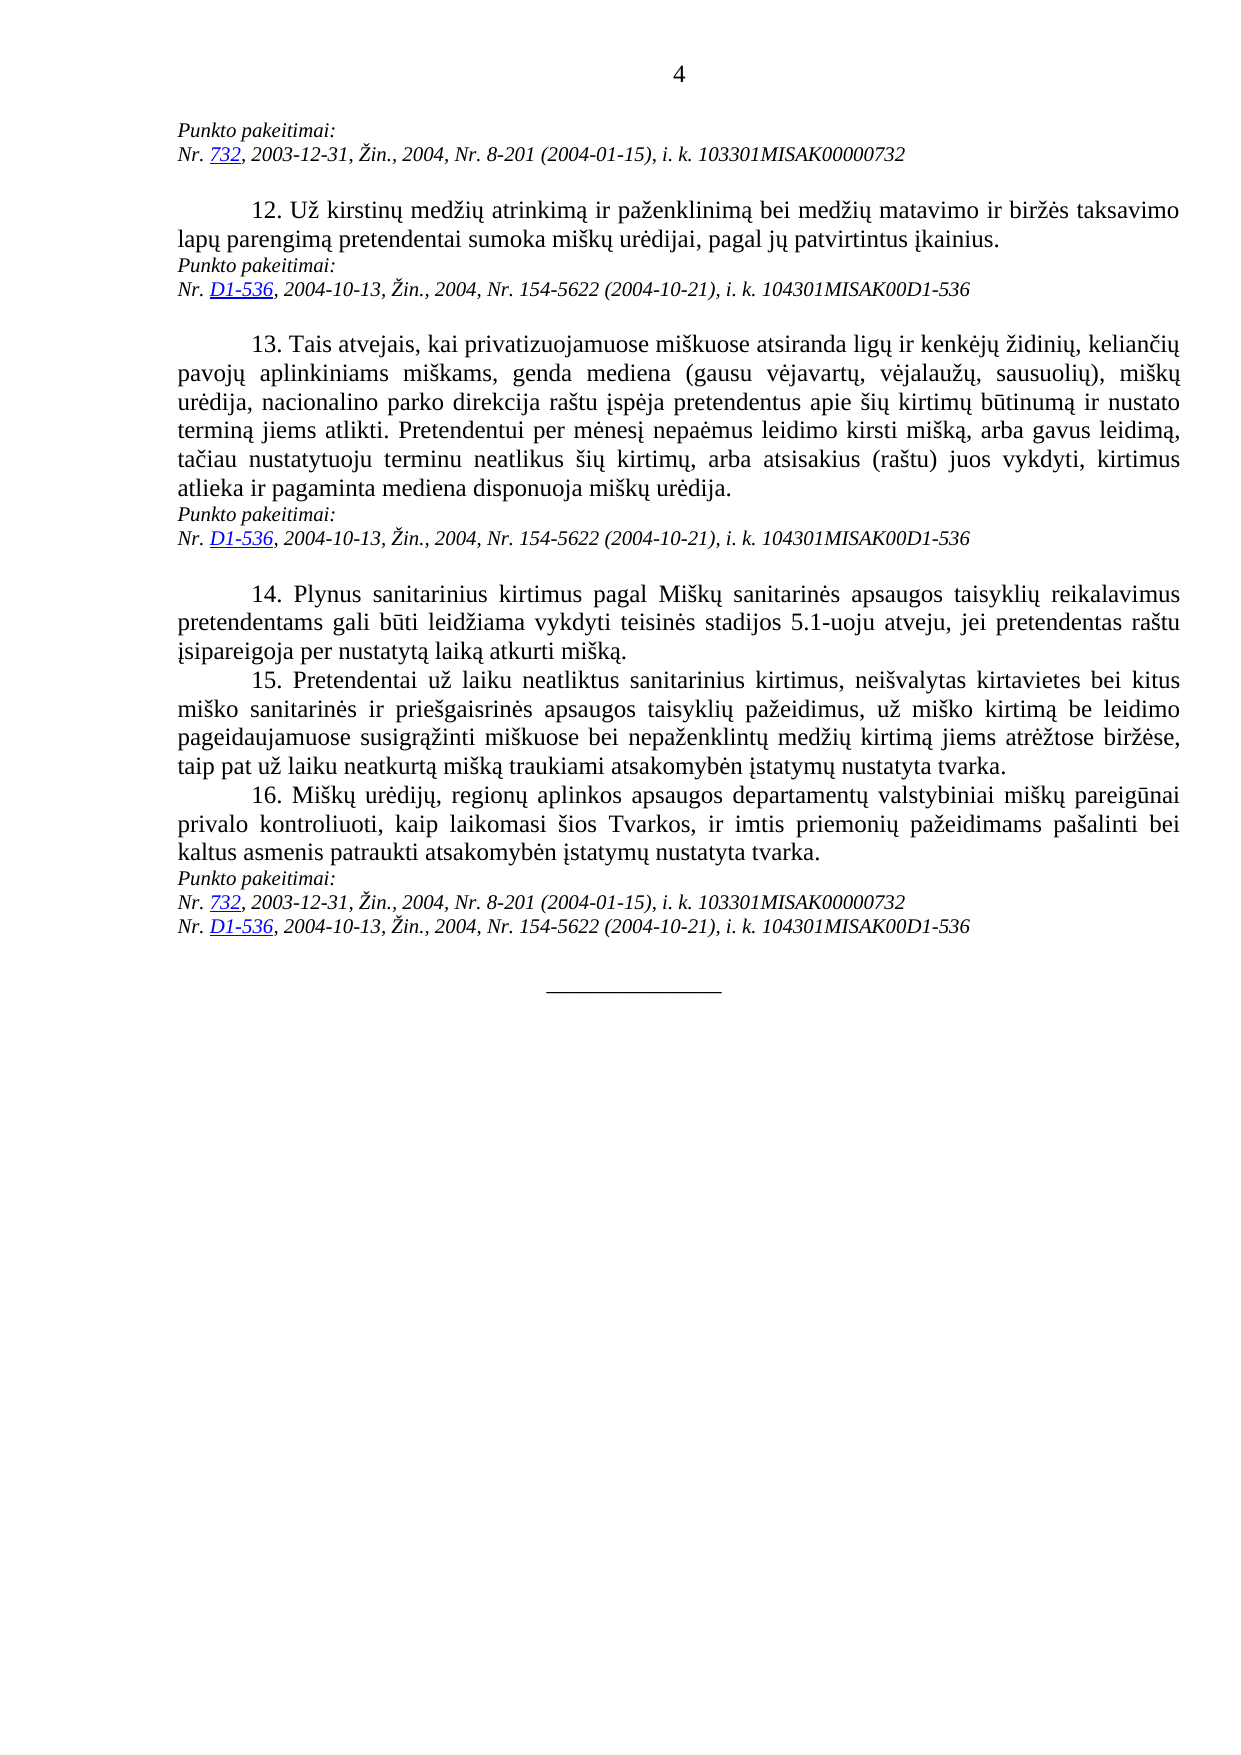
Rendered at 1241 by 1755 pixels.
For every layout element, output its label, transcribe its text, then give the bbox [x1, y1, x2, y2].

text 12. Už kirstinų medžių atrinkimą ir paženklinimą bei medžių matavimo ir biržės taksavimo lapų parengimą pretendentai sumoka miškų urėdijai, pagal jų patvirtintus įkainius. [177, 195, 1181, 252]
text 16. Miškų urėdijų, regionų aplinkos apsaugos departamentų valstybiniai miškų pareigūnai privalo kontroliuoti, kaip laikomasi šios Tvarkos, ir imtis priemonių pažeidimams pašalinti bei kaltus asmenis patraukti atsakomybėn įstatymų nustatyta tvarka. [177, 780, 1181, 866]
text Nr. 732, 2003-12-31, Žin., 2004, Nr. 8-201 (2004-01-15), i. k. 103301MISAK00000732 [177, 890, 1181, 914]
text Punkto pakeitimai: [177, 118, 1181, 142]
text ______________ [177, 967, 1181, 996]
text Nr. D1-536, 2004-10-13, Žin., 2004, Nr. 154-5622 (2004-10-21), i. k. 104301MISAK00D1-536 [177, 914, 1181, 938]
text Nr. D1-536, 2004-10-13, Žin., 2004, Nr. 154-5622 (2004-10-21), i. k. 104301MISAK00D1-536 [177, 277, 1181, 301]
text Nr. 732, 2003-12-31, Žin., 2004, Nr. 8-201 (2004-01-15), i. k. 103301MISAK00000732 [177, 142, 1181, 166]
text Punkto pakeitimai: [177, 502, 1181, 526]
text 14. Plynus sanitarinius kirtimus pagal Miškų sanitarinės apsaugos taisyklių reikalavimus pretendentams gali būti leidžiama vykdyti teisinės stadijos 5.1-uoju atveju, jei pretendentas raštu įsipareigoja per nustatytą laiką atkurti mišką. [177, 579, 1181, 665]
text 15. Pretendentai už laiku neatliktus sanitarinius kirtimus, neišvalytas kirtavietes bei kitus miško sanitarinės ir priešgaisrinės apsaugos taisyklių pažeidimus, už miško kirtimą be leidimo pageidaujamuose susigrąžinti miškuose bei nepaženklintų medžių kirtimą jiems atrėžtose biržėse, taip pat už laiku neatkurtą mišką traukiami atsakomybėn įstatymų nustatyta tvarka. [177, 665, 1181, 780]
text Nr. D1-536, 2004-10-13, Žin., 2004, Nr. 154-5622 (2004-10-21), i. k. 104301MISAK00D1-536 [177, 526, 1181, 550]
text Punkto pakeitimai: [177, 866, 1181, 890]
text Punkto pakeitimai: [177, 252, 1181, 277]
text 13. Tais atvejais, kai privatizuojamuose miškuose atsiranda ligų ir kenkėjų židinių, keliančių pavojų aplinkiniams miškams, genda mediena (gausu vėjavartų, vėjalaužų, sausuolių), miškų urėdija, nacionalino parko direkcija raštu įspėja pretendentus apie šių kirtimų būtinumą ir nustato terminą jiems atlikti. Pretendentui per mėnesį nepaėmus leidimo kirsti mišką, arba gavus leidimą, tačiau nustatytuoju terminu neatlikus šių kirtimų, arba atsisakius (raštu) juos vykdyti, kirtimus atlieka ir pagaminta mediena disponuoja miškų urėdija. [177, 329, 1181, 502]
